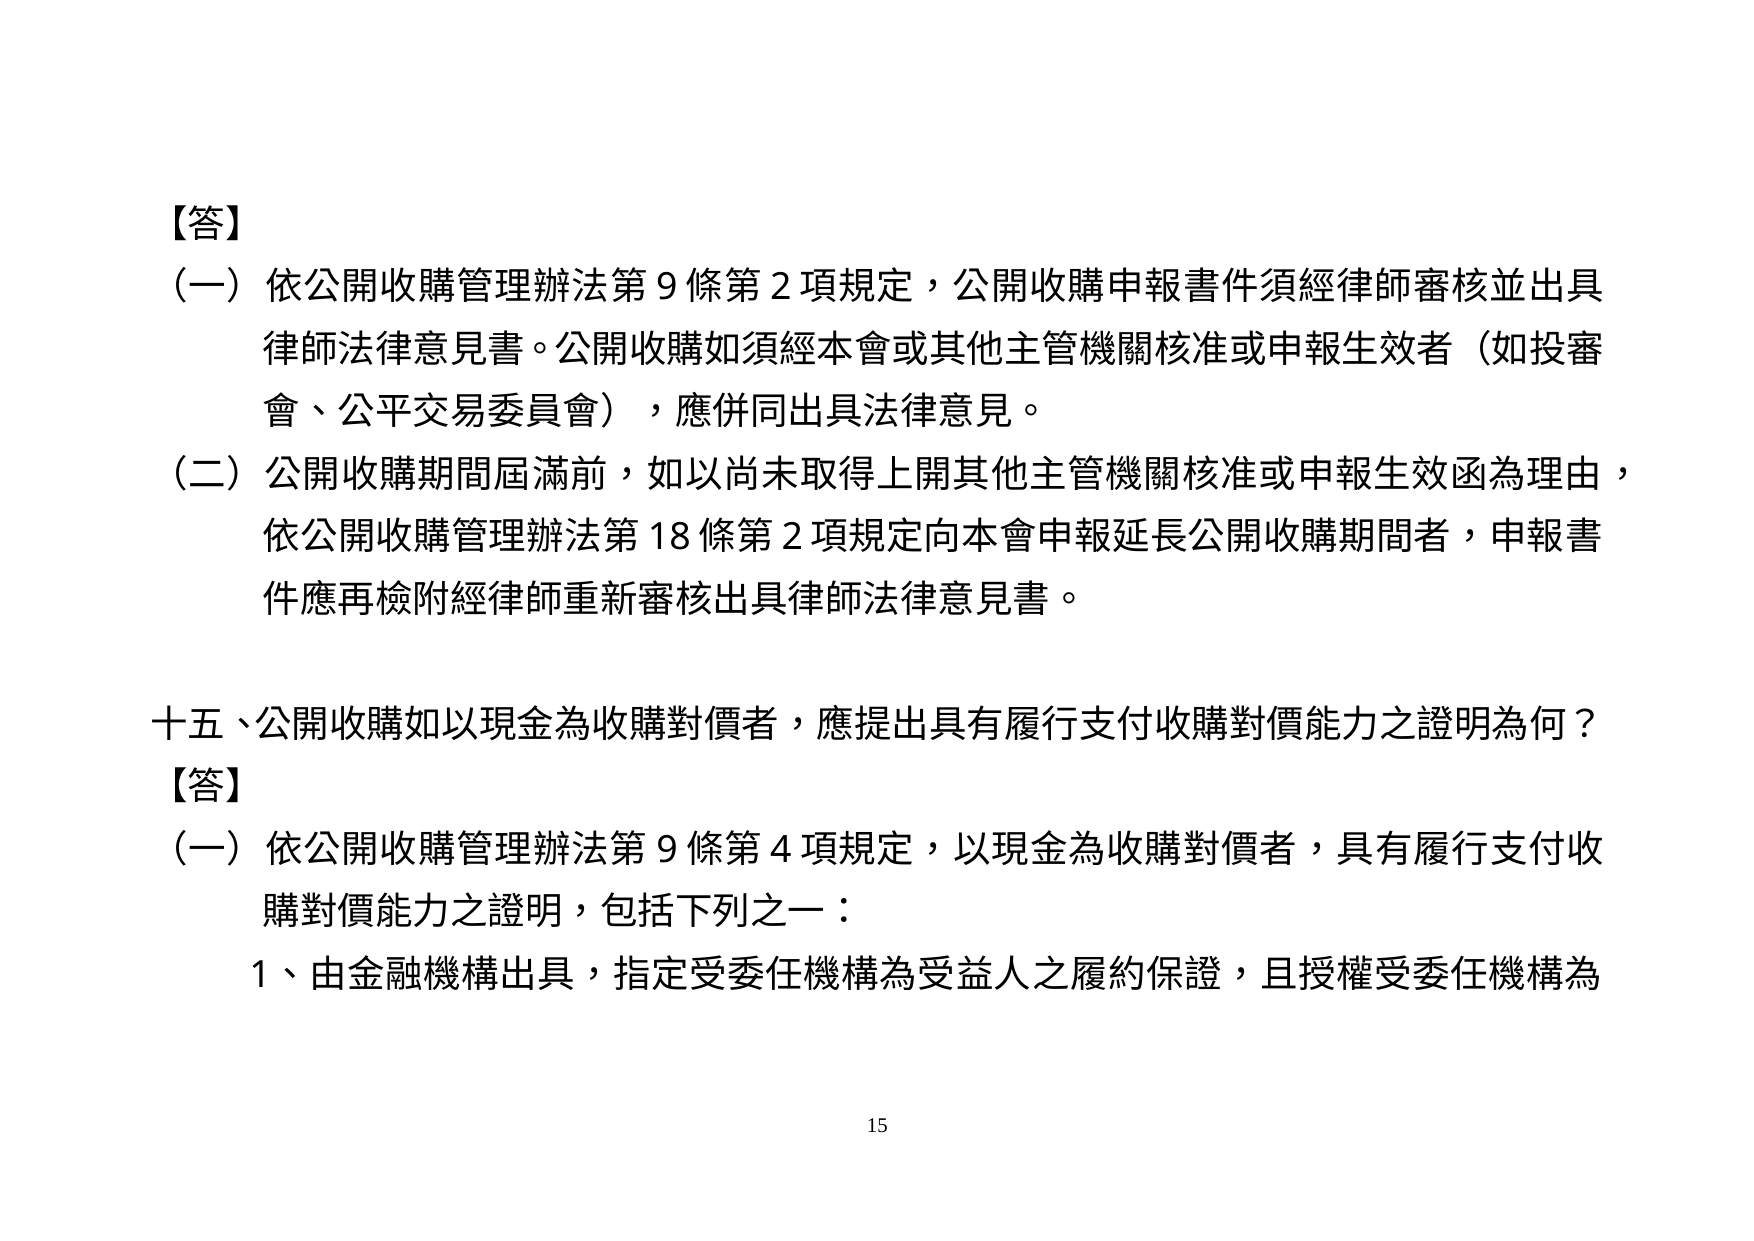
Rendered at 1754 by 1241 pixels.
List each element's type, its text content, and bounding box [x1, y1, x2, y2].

text （二）公開收購期間屆滿前，如以尚未取得上開其他主管機關核准或申報生效函為理由，依公開收購管理辦法第18條第2項規定向本會申報延長公開收購期間者，申報書件應再檢附經律師重新審核出具律師法律意見書。 [150, 437, 1604, 625]
text 【答】 [150, 750, 1604, 812]
text （一）依公開收購管理辦法第9條第4項規定，以現金為收購對價者，具有履行支付收購對價能力之證明，包括下列之一： [150, 812, 1604, 937]
text 十五、公開收購如以現金為收購對價者，應提出具有履行支付收購對價能力之證明為何？ [150, 687, 1604, 750]
text 1、由金融機構出具，指定受委任機構為受益人之履約保證，且授權受委任機構為 [229, 937, 1604, 1000]
text （一）依公開收購管理辦法第9條第2項規定，公開收購申報書件須經律師審核並出具律師法律意見書。公開收購如須經本會或其他主管機關核准或申報生效者（如投審會、公平交易委員會），應併同出具法律意見。 [150, 250, 1604, 437]
text 【答】 [150, 187, 1604, 250]
